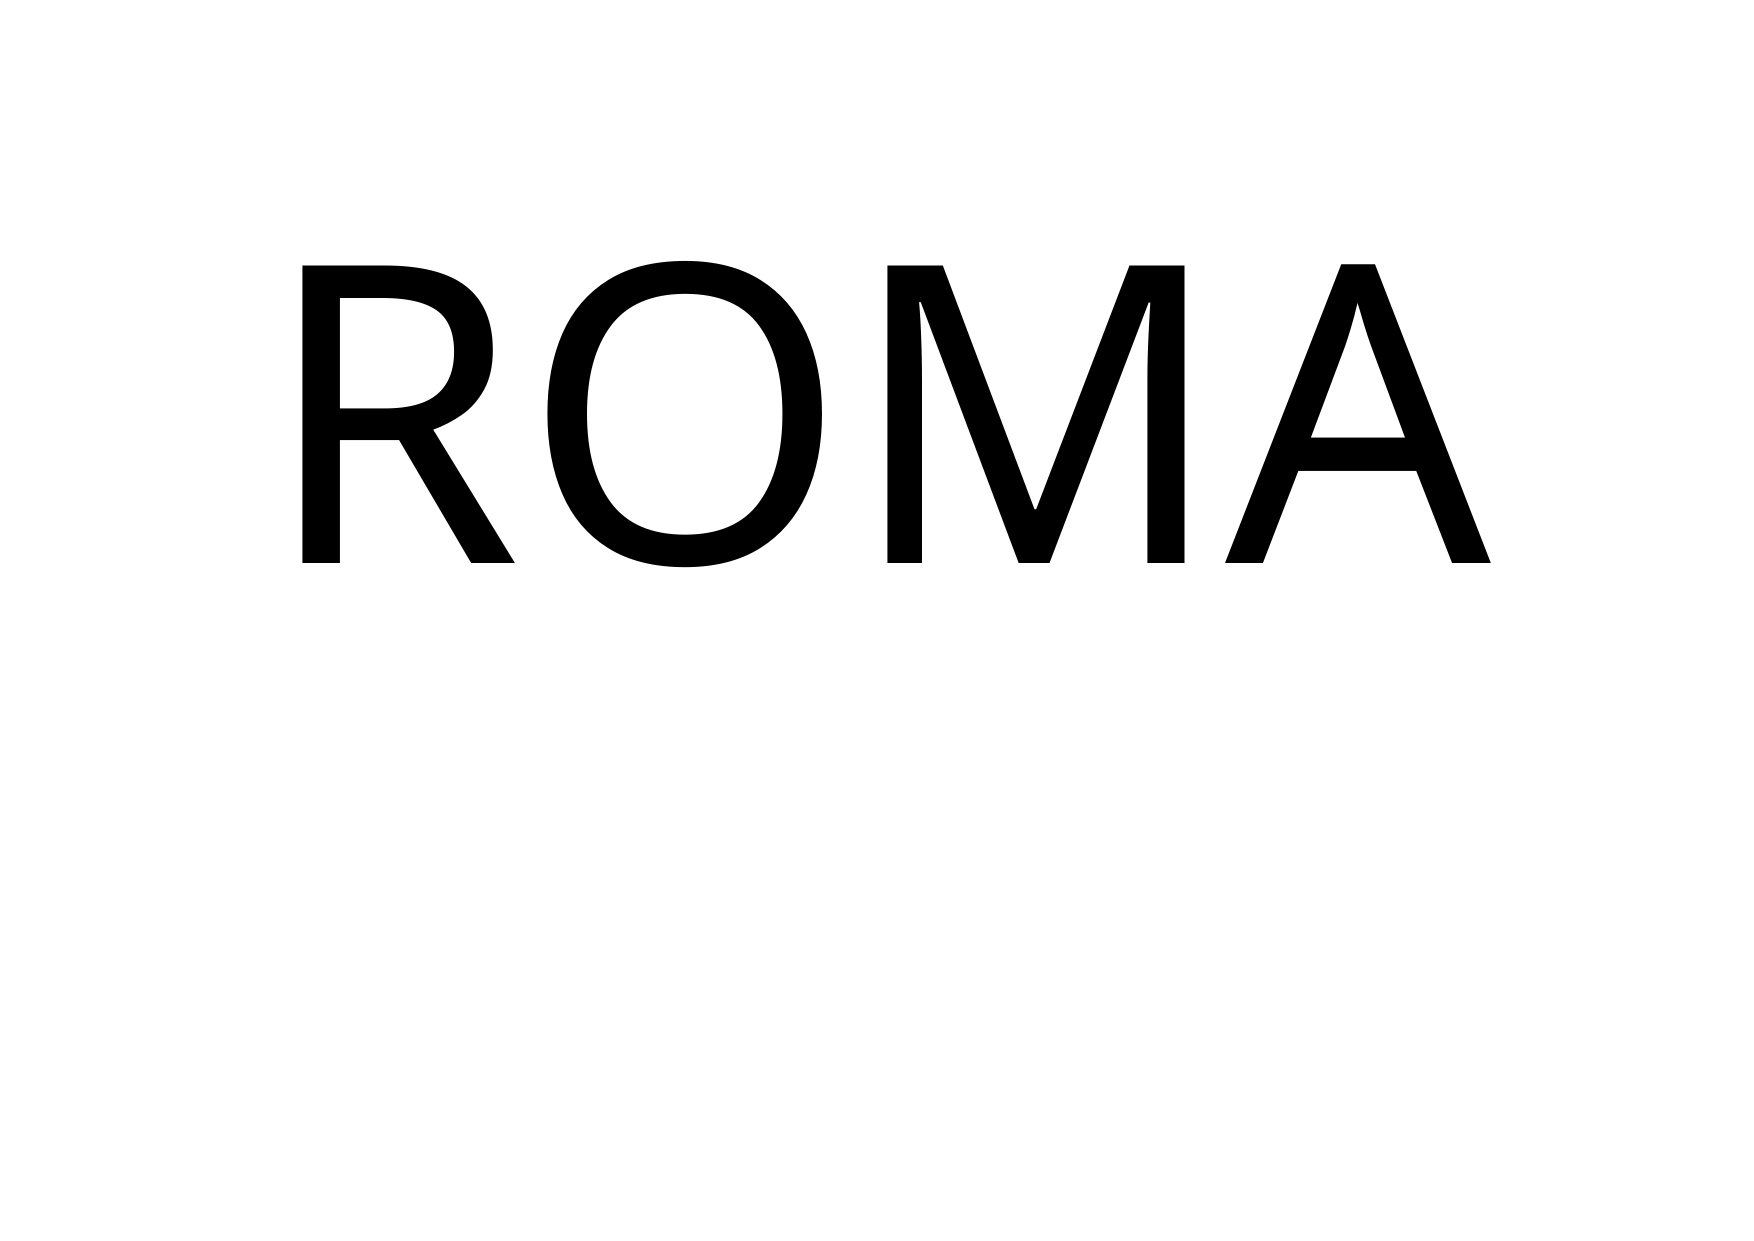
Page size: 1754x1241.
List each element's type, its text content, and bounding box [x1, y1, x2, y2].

text ROMA [118, 118, 1636, 686]
